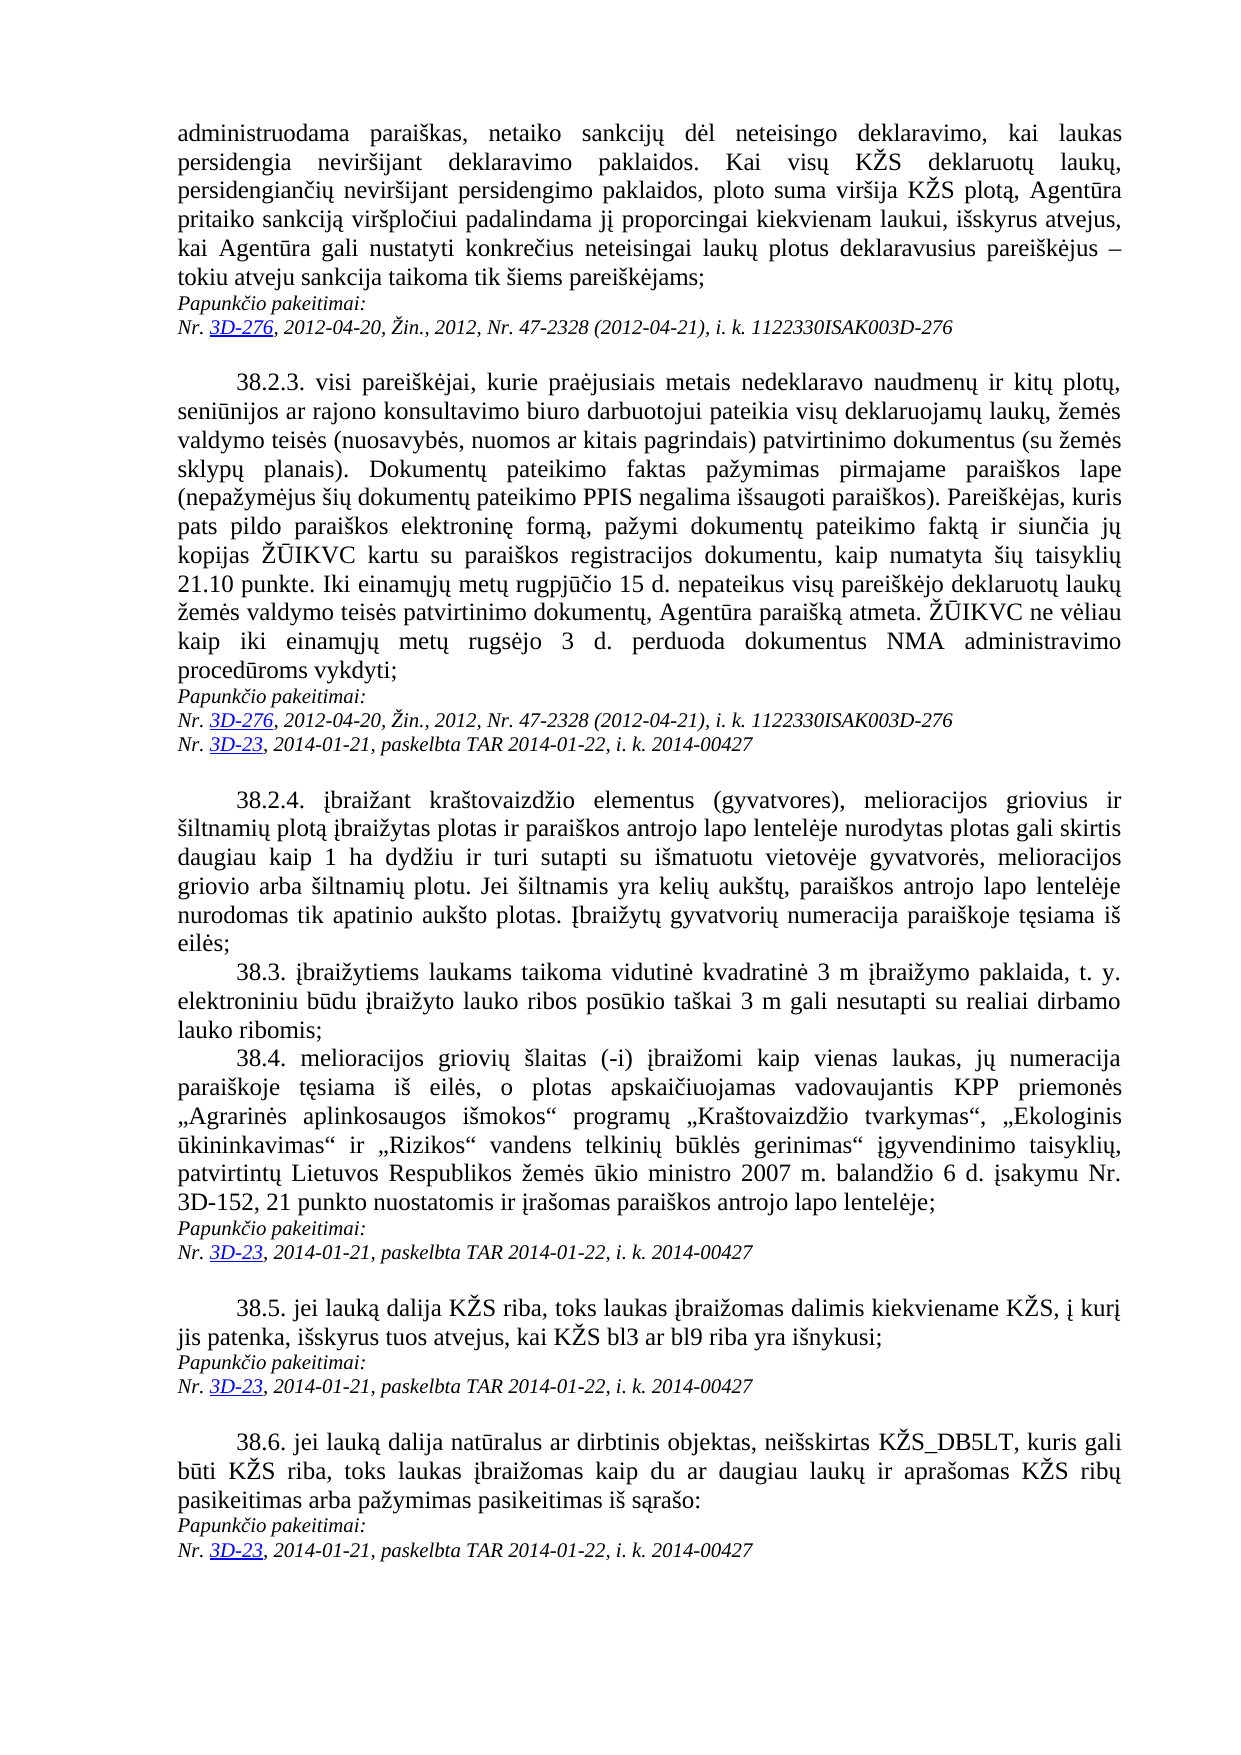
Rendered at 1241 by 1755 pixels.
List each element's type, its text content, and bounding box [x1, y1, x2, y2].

text Nr. 3D-23, 2014-01-21, paskelbta TAR 2014-01-22, i. k. 2014-00427 [177, 1374, 1122, 1398]
text Nr. 3D-276, 2012-04-20, Žin., 2012, Nr. 47-2328 (2012-04-21), i. k. 1122330ISAK003D-276 [177, 708, 1122, 732]
text Nr. 3D-23, 2014-01-21, paskelbta TAR 2014-01-22, i. k. 2014-00427 [177, 1537, 1122, 1562]
text Papunkčio pakeitimai: [177, 1513, 1122, 1537]
text Nr. 3D-23, 2014-01-21, paskelbta TAR 2014-01-22, i. k. 2014-00427 [177, 1240, 1122, 1264]
text 38.5. jei lauką dalija KŽS riba, toks laukas įbraižomas dalimis kiekviename KŽS, į kurį jis patenka, išskyrus tuos atvejus, kai KŽS bl3 ar bl9 riba yra išnykusi; [177, 1293, 1122, 1350]
text Papunkčio pakeitimai: [177, 1350, 1122, 1374]
text Papunkčio pakeitimai: [177, 291, 1122, 315]
text 38.3. įbraižytiems laukams taikoma vidutinė kvadratinė 3 m įbraižymo paklaida, t. y. elektroniniu būdu įbraižyto lauko ribos posūkio taškai 3 m gali nesutapti su realiai dirbamo lauko ribomis; [177, 957, 1122, 1043]
text Nr. 3D-23, 2014-01-21, paskelbta TAR 2014-01-22, i. k. 2014-00427 [177, 732, 1122, 756]
text 38.2.3. visi pareiškėjai, kurie praėjusiais metais nedeklaravo naudmenų ir kitų plotų, seniūnijos ar rajono konsultavimo biuro darbuotojui pateikia visų deklaruojamų laukų, žemės valdymo teisės (nuosavybės, nuomos ar kitais pagrindais) patvirtinimo dokumentus (su žemės sklypų planais). Dokumentų pateikimo faktas pažymimas pirmajame paraiškos lape (nepažymėjus šių dokumentų pateikimo PPIS negalima išsaugoti paraiškos). Pareiškėjas, kuris pats pildo paraiškos elektroninę formą, pažymi dokumentų pateikimo faktą ir siunčia jų kopijas ŽŪIKVC kartu su paraiškos registracijos dokumentu, kaip numatyta šių taisyklių 21.10 punkte. Iki einamųjų metų rugpjūčio 15 d. nepateikus visų pareiškėjo deklaruotų laukų žemės valdymo teisės patvirtinimo dokumentų, Agentūra paraišką atmeta. ŽŪIKVC ne vėliau kaip iki einamųjų metų rugsėjo 3 d. perduoda dokumentus NMA administravimo procedūroms vykdyti; [177, 367, 1122, 684]
text Papunkčio pakeitimai: [177, 684, 1122, 708]
text 38.6. jei lauką dalija natūralus ar dirbtinis objektas, neišskirtas KŽS_DB5LT, kuris gali būti KŽS riba, toks laukas įbraižomas kaip du ar daugiau laukų ir aprašomas KŽS ribų pasikeitimas arba pažymimas pasikeitimas iš sąrašo: [177, 1427, 1122, 1513]
text 38.2.4. įbraižant kraštovaizdžio elementus (gyvatvores), melioracijos griovius ir šiltnamių plotą įbraižytas plotas ir paraiškos antrojo lapo lentelėje nurodytas plotas gali skirtis daugiau kaip 1 ha dydžiu ir turi sutapti su išmatuotu vietovėje gyvatvorės, melioracijos griovio arba šiltnamių plotu. Jei šiltnamis yra kelių aukštų, paraiškos antrojo lapo lentelėje nurodomas tik apatinio aukšto plotas. Įbraižytų gyvatvorių numeracija paraiškoje tęsiama iš eilės; [177, 785, 1122, 957]
text 38.4. melioracijos griovių šlaitas (-i) įbraižomi kaip vienas laukas, jų numeracija paraiškoje tęsiama iš eilės, o plotas apskaičiuojamas vadovaujantis KPP priemonės „Agrarinės aplinkosaugos išmokos“ programų „Kraštovaizdžio tvarkymas“, „Ekologinis ūkininkavimas“ ir „Rizikos“ vandens telkinių būklės gerinimas“ įgyvendinimo taisyklių, patvirtintų Lietuvos Respublikos žemės ūkio ministro 2007 m. balandžio 6 d. įsakymu Nr. 3D-152, 21 punkto nuostatomis ir įrašomas paraiškos antrojo lapo lentelėje; [177, 1043, 1122, 1216]
text Nr. 3D-276, 2012-04-20, Žin., 2012, Nr. 47-2328 (2012-04-21), i. k. 1122330ISAK003D-276 [177, 315, 1122, 339]
text Papunkčio pakeitimai: [177, 1216, 1122, 1240]
text administruodama paraiškas, netaiko sankcijų dėl neteisingo deklaravimo, kai laukas persidengia neviršijant deklaravimo paklaidos. Kai visų KŽS deklaruotų laukų, persidengiančių neviršijant persidengimo paklaidos, ploto suma viršija KŽS plotą, Agentūra pritaiko sankciją viršpločiui padalindama jį proporcingai kiekvienam laukui, išskyrus atvejus, kai Agentūra gali nustatyti konkrečius neteisingai laukų plotus deklaravusius pareiškėjus – tokiu atveju sankcija taikoma tik šiems pareiškėjams; [177, 118, 1122, 291]
